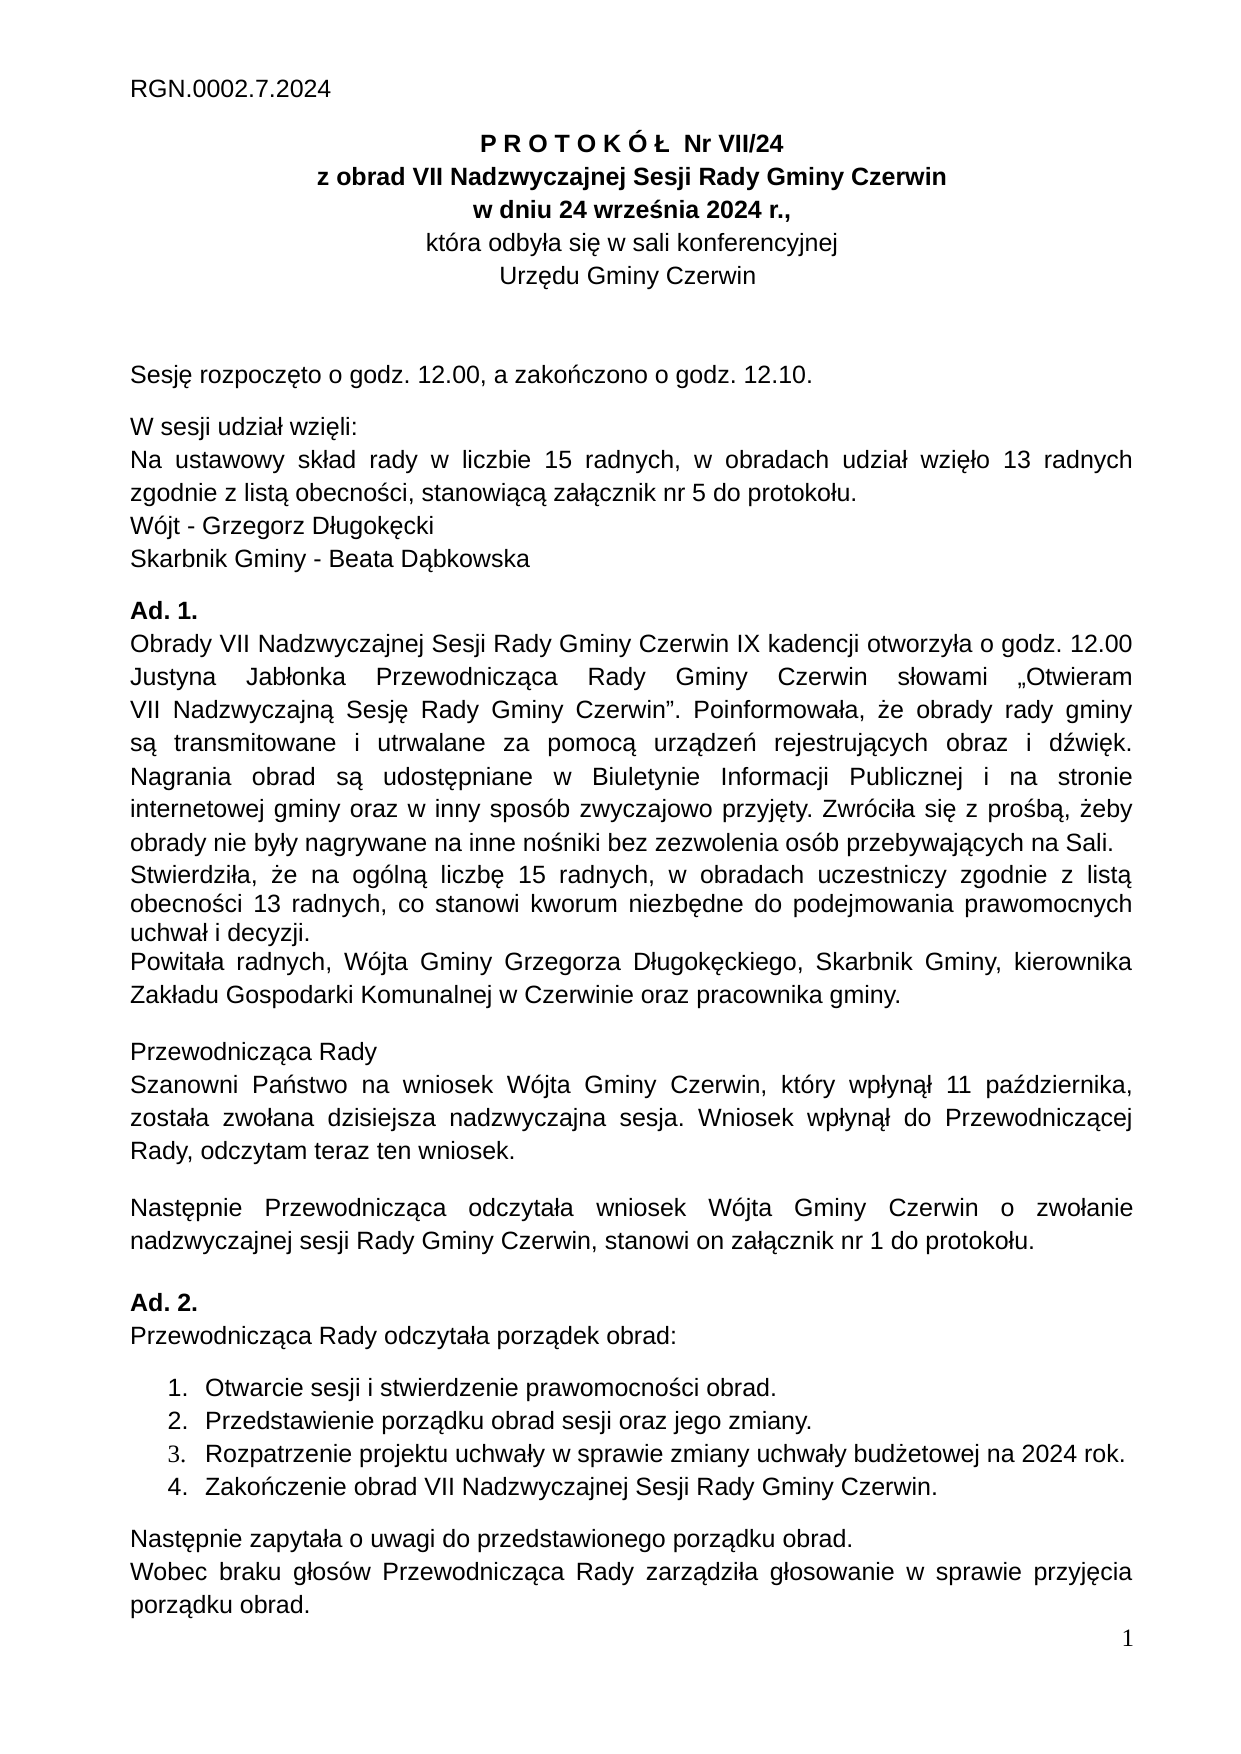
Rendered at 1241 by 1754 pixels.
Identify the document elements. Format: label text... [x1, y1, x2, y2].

text Urzędu Gminy Czerwin [425, 261, 1134, 290]
list Zakończenie obrad VII Nadzwyczajnej Sesji Rady Gminy Czerwin. [167, 1472, 1134, 1501]
text Ad. 2. [130, 1288, 1134, 1316]
text Wójt - Grzegorz Długokęcki [130, 511, 1134, 540]
text W sesji udział wzięli: [130, 412, 1134, 441]
text Przewodnicząca Rady [130, 1037, 1134, 1066]
text z obrad VII Nadzwyczajnej Sesji Rady Gminy Czerwin [130, 162, 1134, 191]
text Skarbnik Gminy - Beata Dąbkowska [130, 544, 1134, 573]
text w dniu 24 września 2024 r., [130, 195, 1134, 224]
text RGN.0002.7.2024 [130, 74, 1134, 103]
text Stwierdziła, że na ogólną liczbę 15 radnych, w obradach uczestniczy zgodnie z listą obecności 13 radnych, co stanowi kworum niezbędne do podejmowania prawomocnych uchwał i decyzji. [130, 861, 1134, 947]
text Obrady VII Nadzwyczajnej Sesji Rady Gminy Czerwin IX kadencji otworzyła o godz. 12.00 Justyna Jabłonka Przewodnicząca Rady Gminy Czerwin słowami „Otwieram VII Nadzwyczajną Sesję Rady Gminy Czerwin”. Poinformowała, że obrady rady gminy są transmitowane i utrwalane za pomocą urządzeń rejestrujących obraz i dźwięk. Nagrania obrad są udostępniane w Biuletynie Informacji Publicznej i na stronie internetowej gminy oraz w inny sposób zwyczajowo przyjęty. Zwróciła się z prośbą, żeby obrady nie były nagrywane na inne nośniki bez zezwolenia osób przebywających na Sali. [130, 629, 1134, 856]
list Rozpatrzenie projektu uchwały w sprawie zmiany uchwały budżetowej na 2024 rok. [167, 1439, 1134, 1468]
text Następnie Przewodnicząca odczytała wniosek Wójta Gminy Czerwin o zwołanie nadzwyczajnej sesji Rady Gminy Czerwin, stanowi on załącznik nr 1 do protokołu. [130, 1193, 1134, 1254]
text Sesję rozpoczęto o godz. 12.00, a zakończono o godz. 12.10. [130, 360, 1134, 389]
text Wobec braku głosów Przewodnicząca Rady zarządziła głosowanie w sprawie przyjęcia porządku obrad. [130, 1557, 1134, 1619]
text Powitała radnych, Wójta Gminy Grzegorza Długokęckiego, Skarbnik Gminy, kierownika Zakładu Gospodarki Komunalnej w Czerwinie oraz pracownika gminy. [130, 947, 1134, 1008]
text Ad. 1. [130, 596, 1134, 625]
text Następnie zapytała o uwagi do przedstawionego porządku obrad. [130, 1524, 1134, 1553]
list Przedstawienie porządku obrad sesji oraz jego zmiany. [167, 1406, 1134, 1434]
text P R O T O K Ó Ł Nr VII/24 [130, 129, 1134, 158]
text Szanowni Państwo na wniosek Wójta Gminy Czerwin, który wpłynął 11 października, została zwołana dzisiejsza nadzwyczajna sesja. Wniosek wpłynął do Przewodniczącej Rady, odczytam teraz ten wniosek. [130, 1070, 1134, 1164]
text Przewodnicząca Rady odczytała porządek obrad: [130, 1321, 1134, 1349]
text która odbyła się w sali konferencyjnej [130, 228, 1134, 257]
list Otwarcie sesji i stwierdzenie prawomocności obrad. [167, 1373, 1134, 1402]
text Na ustawowy skład rady w liczbie 15 radnych, w obradach udział wzięło 13 radnych zgodnie z listą obecności, stanowiącą załącznik nr 5 do protokołu. [130, 445, 1134, 507]
